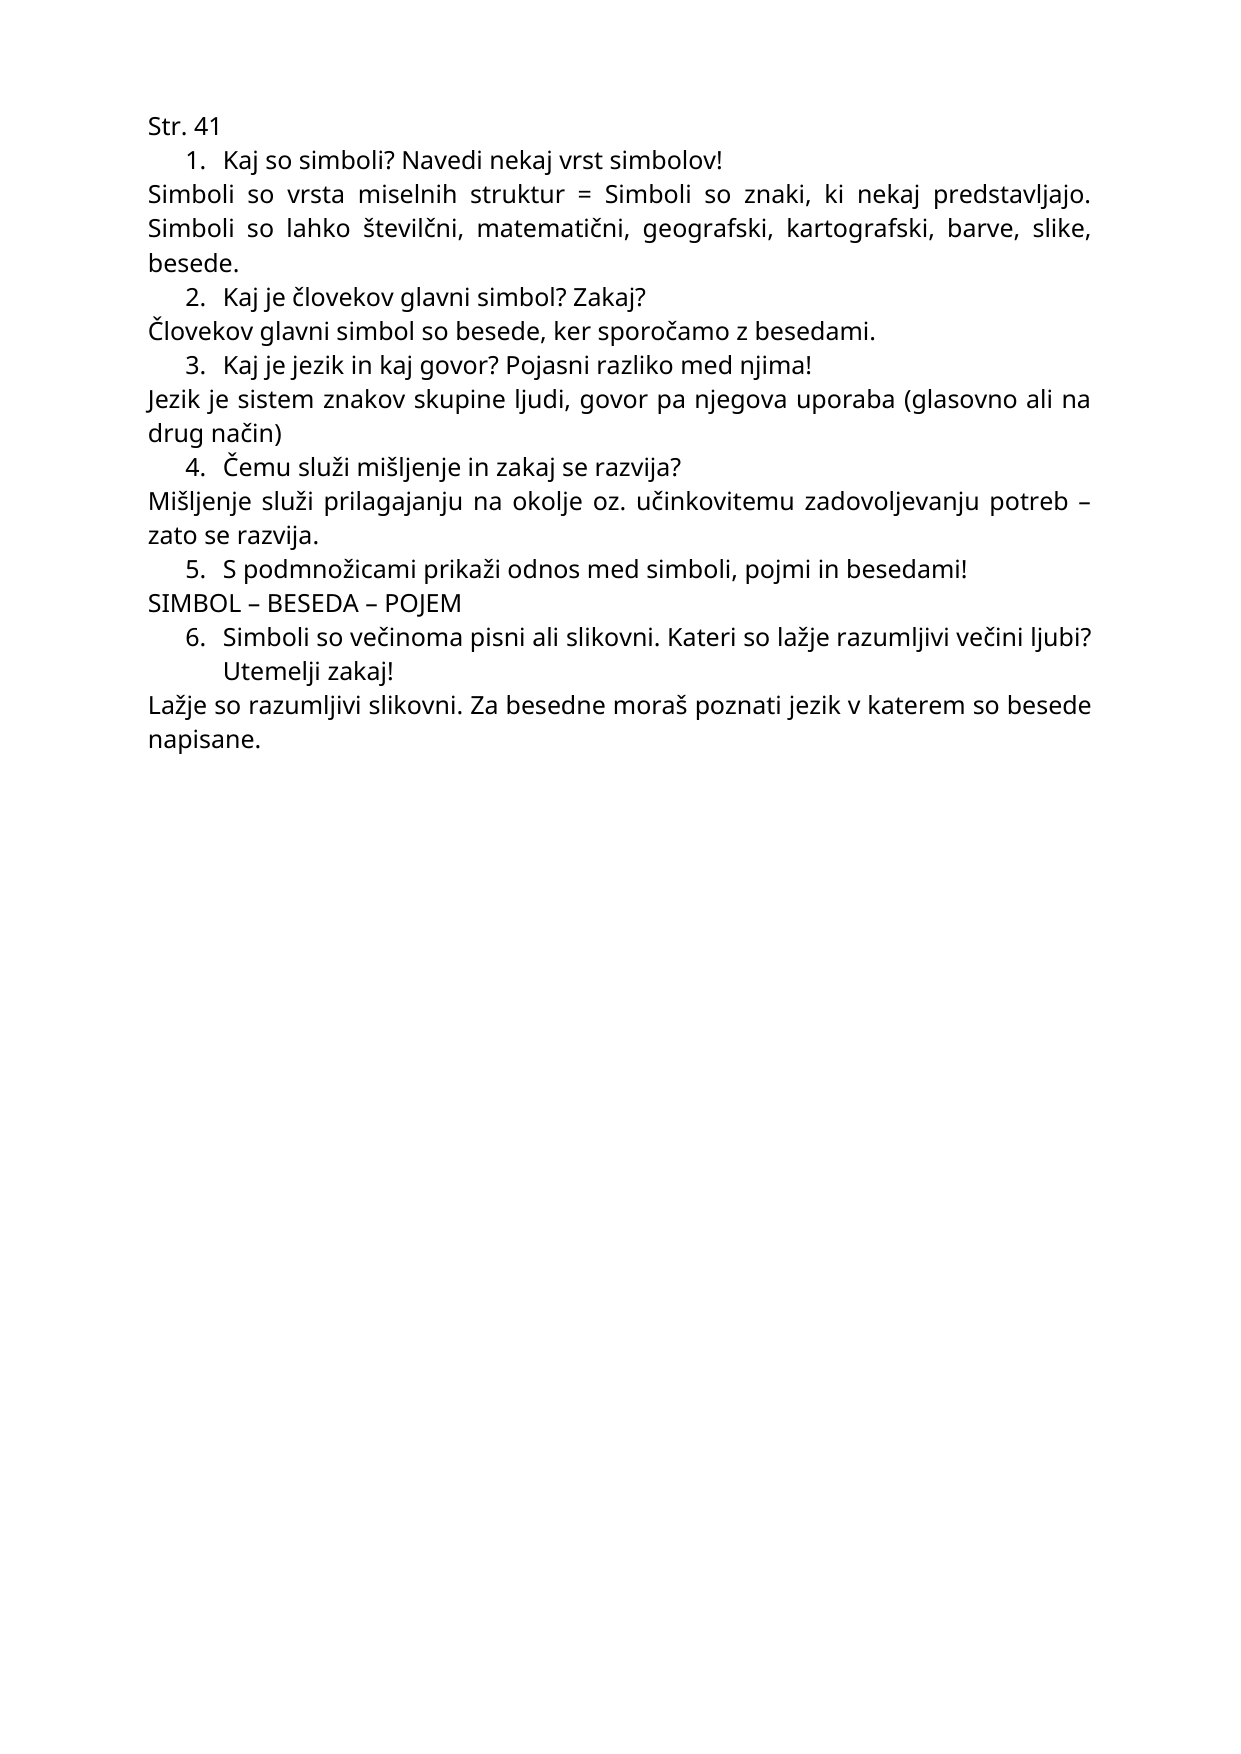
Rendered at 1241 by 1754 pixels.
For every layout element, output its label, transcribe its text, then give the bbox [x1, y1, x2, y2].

list Kaj je človekov glavni simbol? Zakaj? [185, 279, 1093, 313]
list Simboli so večinoma pisni ali slikovni. Kateri so lažje razumljivi večini ljubi? Utemelji zakaj! [185, 620, 1093, 688]
text SIMBOL – BESEDA – POJEM [148, 586, 1093, 620]
text Simboli so vrsta miselnih struktur = Simboli so znaki, ki nekaj predstavljajo. Simboli so lahko številčni, matematični, geografski, kartografski, barve, slike, besede. [148, 177, 1093, 279]
list Kaj so simboli? Navedi nekaj vrst simbolov! [185, 143, 1093, 177]
list Čemu služi mišljenje in zakaj se razvija? [185, 449, 1093, 484]
text Mišljenje služi prilagajanju na okolje oz. učinkovitemu zadovoljevanju potreb – zato se razvija. [148, 484, 1093, 552]
list S podmnožicami prikaži odnos med simboli, pojmi in besedami! [185, 552, 1093, 586]
text Lažje so razumljivi slikovni. Za besedne moraš poznati jezik v katerem so besede napisane. [148, 688, 1093, 756]
list Kaj je jezik in kaj govor? Pojasni razliko med njima! [185, 347, 1093, 381]
text Jezik je sistem znakov skupine ljudi, govor pa njegova uporaba (glasovno ali na drug način) [148, 381, 1093, 449]
text Človekov glavni simbol so besede, ker sporočamo z besedami. [148, 313, 1093, 347]
text Str. 41 [148, 109, 1093, 143]
